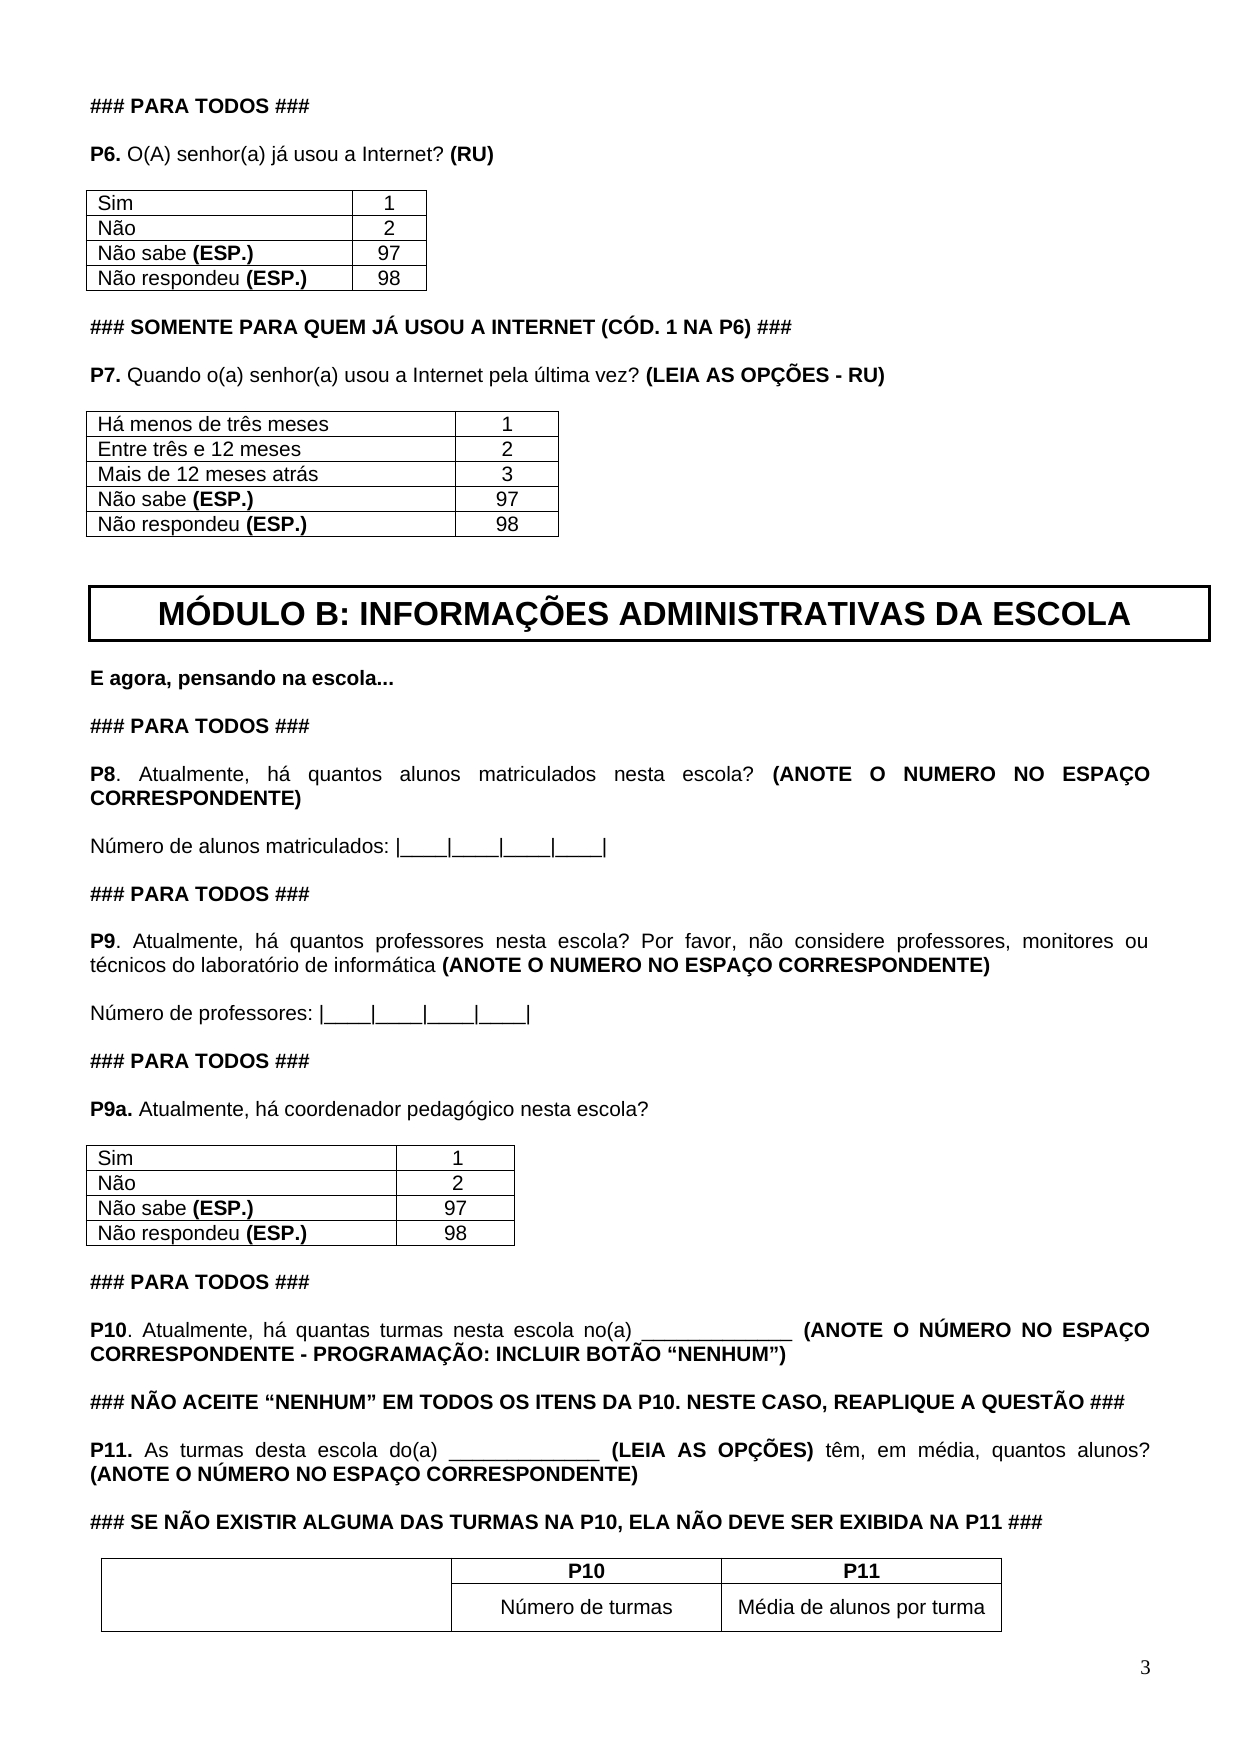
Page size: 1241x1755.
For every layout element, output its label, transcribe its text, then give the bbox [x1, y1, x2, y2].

text ### PARA TODOS ### [90, 713, 1151, 737]
text ### NÃO ACEITE “NENHUM” EM TODOS OS ITENS DA P10. NESTE CASO, REAPLIQUE A QUESTÃO ### [90, 1390, 1151, 1414]
table_header 1 [397, 1146, 514, 1170]
table_cell Média de alunos por turma [722, 1584, 1001, 1631]
table_cell Não respondeu (ESP.) [87, 266, 352, 290]
text E agora, pensando na escola... [90, 666, 1151, 689]
table_cell 98 [397, 1221, 514, 1245]
table_cell 98 [456, 512, 558, 536]
text ### PARA TODOS ### [90, 881, 1151, 905]
text Número de professores: |____|____|____|____| [90, 1001, 1151, 1025]
text P8. Atualmente, há quantos alunos matriculados nesta escola? (ANOTE O NUMERO NO ESPAÇO CORRESPONDENTE) [90, 761, 1151, 809]
table_cell 3 [456, 462, 558, 486]
table_header MÓDULO B: INFORMAÇÕES ADMINISTRATIVAS DA ESCOLA [91, 588, 1208, 638]
table_cell 2 [397, 1171, 514, 1195]
table_header P11 [722, 1559, 1001, 1583]
table_cell 97 [456, 487, 558, 511]
text ### SE NÃO EXISTIR ALGUMA DAS TURMAS NA P10, ELA NÃO DEVE SER EXIBIDA NA P11 ### [90, 1510, 1151, 1534]
text P11. As turmas desta escola do(a) _____________ (LEIA AS OPÇÕES) têm, em média, quantos alunos? (ANOTE O NÚMERO NO ESPAÇO CORRESPONDENTE) [90, 1438, 1151, 1486]
text P6. O(A) senhor(a) já usou a Internet? (RU) [90, 142, 1151, 166]
table_header 1 [353, 191, 426, 215]
table_cell 97 [397, 1196, 514, 1220]
table_cell 98 [353, 266, 426, 290]
text ### SOMENTE PARA QUEM JÁ USOU A INTERNET (CÓD. 1 NA P6) ### [90, 315, 1151, 339]
table_cell Número de turmas [452, 1584, 721, 1631]
table_header Sim [87, 1146, 396, 1170]
table_cell Não [87, 1171, 396, 1195]
table_cell Não sabe (ESP.) [87, 1196, 396, 1220]
text P9a. Atualmente, há coordenador pedagógico nesta escola? [90, 1097, 1151, 1121]
table_header [102, 1559, 451, 1631]
table_cell Não respondeu (ESP.) [87, 512, 455, 536]
text ### PARA TODOS ### [90, 94, 1151, 118]
table_cell Não sabe (ESP.) [87, 487, 455, 511]
text P9. Atualmente, há quantos professores nesta escola? Por favor, não considere professores, monitores ou técnicos do laboratório de informática (ANOTE O NUMERO NO ESPAÇO CORRESPONDENTE) [90, 929, 1151, 977]
text Número de alunos matriculados: |____|____|____|____| [90, 833, 1151, 857]
text P10. Atualmente, há quantas turmas nesta escola no(a) _____________ (ANOTE O NÚMERO NO ESPAÇO CORRESPONDENTE - PROGRAMAÇÃO: INCLUIR BOTÃO “NENHUM”) [90, 1318, 1151, 1366]
table_cell Mais de 12 meses atrás [87, 462, 455, 486]
table_cell Não [87, 216, 352, 240]
table_cell Não sabe (ESP.) [87, 241, 352, 265]
table_cell 97 [353, 241, 426, 265]
text ### PARA TODOS ### [90, 1049, 1151, 1073]
table_cell Não respondeu (ESP.) [87, 1221, 396, 1245]
table_cell Entre três e 12 meses [87, 437, 455, 461]
table_header P10 [452, 1559, 721, 1583]
text P7. Quando o(a) senhor(a) usou a Internet pela última vez? (LEIA AS OPÇÕES - RU) [90, 363, 1151, 387]
text ### PARA TODOS ### [90, 1270, 1151, 1294]
table_header Sim [87, 191, 352, 215]
table_cell 2 [353, 216, 426, 240]
table_cell 2 [456, 437, 558, 461]
table_header 1 [456, 412, 558, 436]
table_header Há menos de três meses [87, 412, 455, 436]
